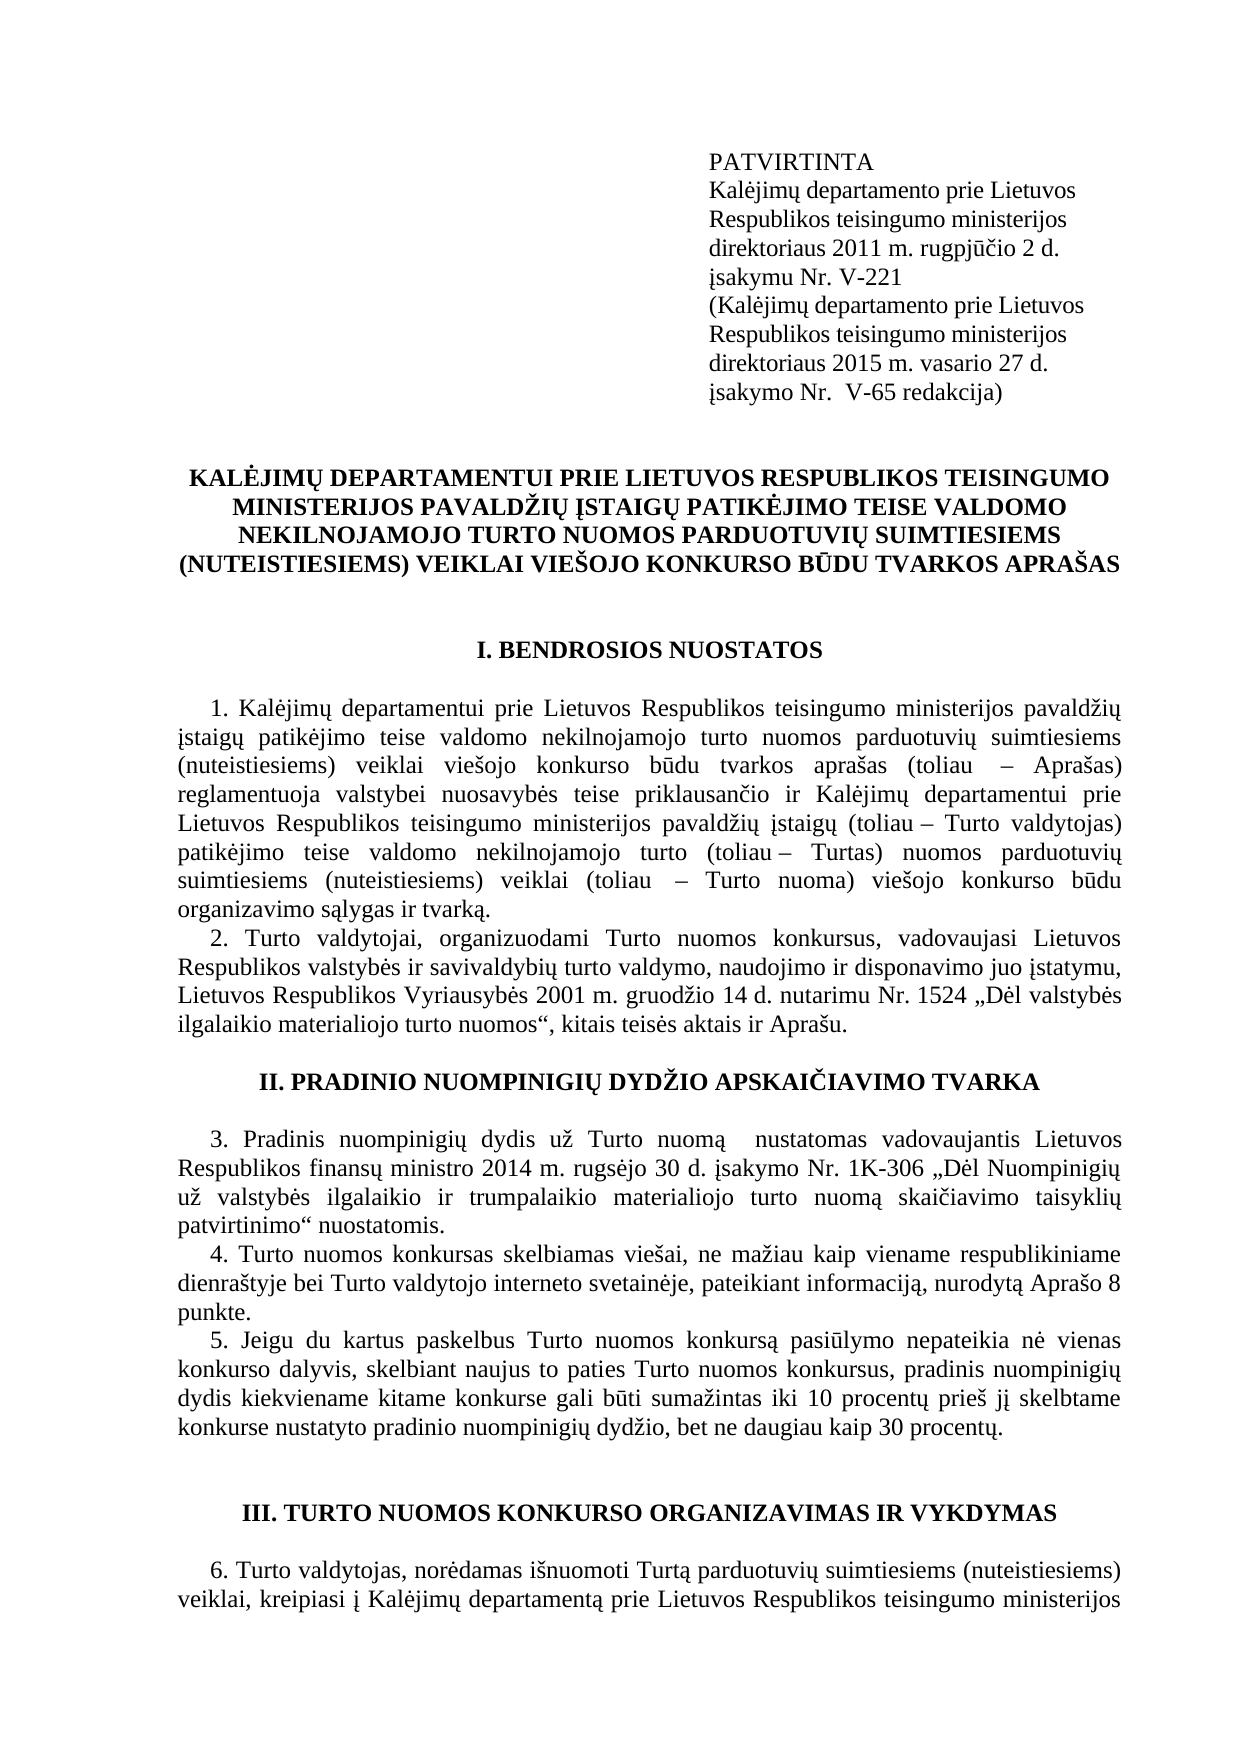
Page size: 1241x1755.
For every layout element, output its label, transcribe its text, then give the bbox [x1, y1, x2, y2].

text 6. Turto valdytojas, norėdamas išnuomoti Turtą parduotuvių suimtiesiems (nuteistiesiems) veiklai, kreipiasi į Kalėjimų departamentą prie Lietuvos Respublikos teisingumo ministerijos [177, 1556, 1122, 1613]
text Kalėjimų departamento prie Lietuvos [177, 176, 1122, 204]
text Respublikos teisingumo ministerijos [177, 319, 1122, 348]
text I. BENDROSIOS NUOSTATOS [177, 636, 1122, 664]
text (Kalėjimų departamento prie Lietuvos [177, 291, 1122, 319]
text Respublikos teisingumo ministerijos [177, 204, 1122, 233]
text 2. Turto valdytojai, organizuodami Turto nuomos konkursus, vadovaujasi Lietuvos Respublikos valstybės ir savivaldybių turto valdymo, naudojimo ir disponavimo juo įstatymu, Lietuvos Respublikos Vyriausybės 2001 m. gruodžio 14 d. nutarimu Nr. 1524 „Dėl valstybės ilgalaikio materialiojo turto nuomos“, kitais teisės aktais ir Aprašu. [177, 923, 1122, 1038]
text III. TURTO NUOMOS KONKURSO ORGANIZAVIMAS IR VYKDYMAS [177, 1498, 1122, 1527]
text 1. Kalėjimų departamentui prie Lietuvos Respublikos teisingumo ministerijos pavaldžių įstaigų patikėjimo teise valdomo nekilnojamojo turto nuomos parduotuvių suimtiesiems (nuteistiesiems) veiklai viešojo konkurso būdu tvarkos aprašas (toliau – Aprašas) reglamentuoja valstybei nuosavybės teise priklausančio ir Kalėjimų departamentui prie Lietuvos Respublikos teisingumo ministerijos pavaldžių įstaigų (toliau – Turto valdytojas) patikėjimo teise valdomo nekilnojamojo turto (toliau – Turtas) nuomos parduotuvių suimtiesiems (nuteistiesiems) veiklai (toliau – Turto nuoma) viešojo konkurso būdu organizavimo sąlygas ir tvarką. [177, 693, 1122, 923]
text II. PRADINIO NUOMPINIGIŲ DYDŽIO APSKAIČIAVIMO TVARKA [177, 1067, 1122, 1096]
text PATVIRTINTA [177, 147, 1122, 176]
text direktoriaus 2011 m. rugpjūčio 2 d. [177, 233, 1122, 262]
text įsakymo Nr. V-65 redakcija) [177, 377, 1122, 406]
text 4. Turto nuomos konkursas skelbiamas viešai, ne mažiau kaip viename respublikiniame dienraštyje bei Turto valdytojo interneto svetainėje, pateikiant informaciją, nurodytą Aprašo 8 punkte. [177, 1239, 1122, 1326]
text direktoriaus 2015 m. vasario 27 d. [177, 348, 1122, 377]
text įsakymu Nr. V-221 [177, 262, 1122, 291]
text 5. Jeigu du kartus paskelbus Turto nuomos konkursą pasiūlymo nepateikia nė vienas konkurso dalyvis, skelbiant naujus to paties Turto nuomos konkursus, pradinis nuompinigių dydis kiekviename kitame konkurse gali būti sumažintas iki 10 procentų prieš jį skelbtame konkurse nustatyto pradinio nuompinigių dydžio, bet ne daugiau kaip 30 procentų. [177, 1326, 1122, 1441]
text KALĖJIMŲ DEPARTAMENTUI PRIE LIETUVOS RESPUBLIKOS TEISINGUMO MINISTERIJOS PAVALDŽIŲ ĮSTAIGŲ PATIKĖJIMO TEISE VALDOMO NEKILNOJAMOJO TURTO NUOMOS PARDUOTUVIŲ SUIMTIESIEMS (NUTEISTIESIEMS) VEIKLAI VIEŠOJO KONKURSO BŪDU TVARKOS aprašas [177, 463, 1122, 578]
text 3. Pradinis nuompinigių dydis už Turto nuomą nustatomas vadovaujantis Lietuvos Respublikos finansų ministro 2014 m. rugsėjo 30 d. įsakymo Nr. 1K-306 „Dėl Nuompinigių už valstybės ilgalaikio ir trumpalaikio materialiojo turto nuomą skaičiavimo taisyklių patvirtinimo“ nuostatomis. [177, 1124, 1122, 1239]
